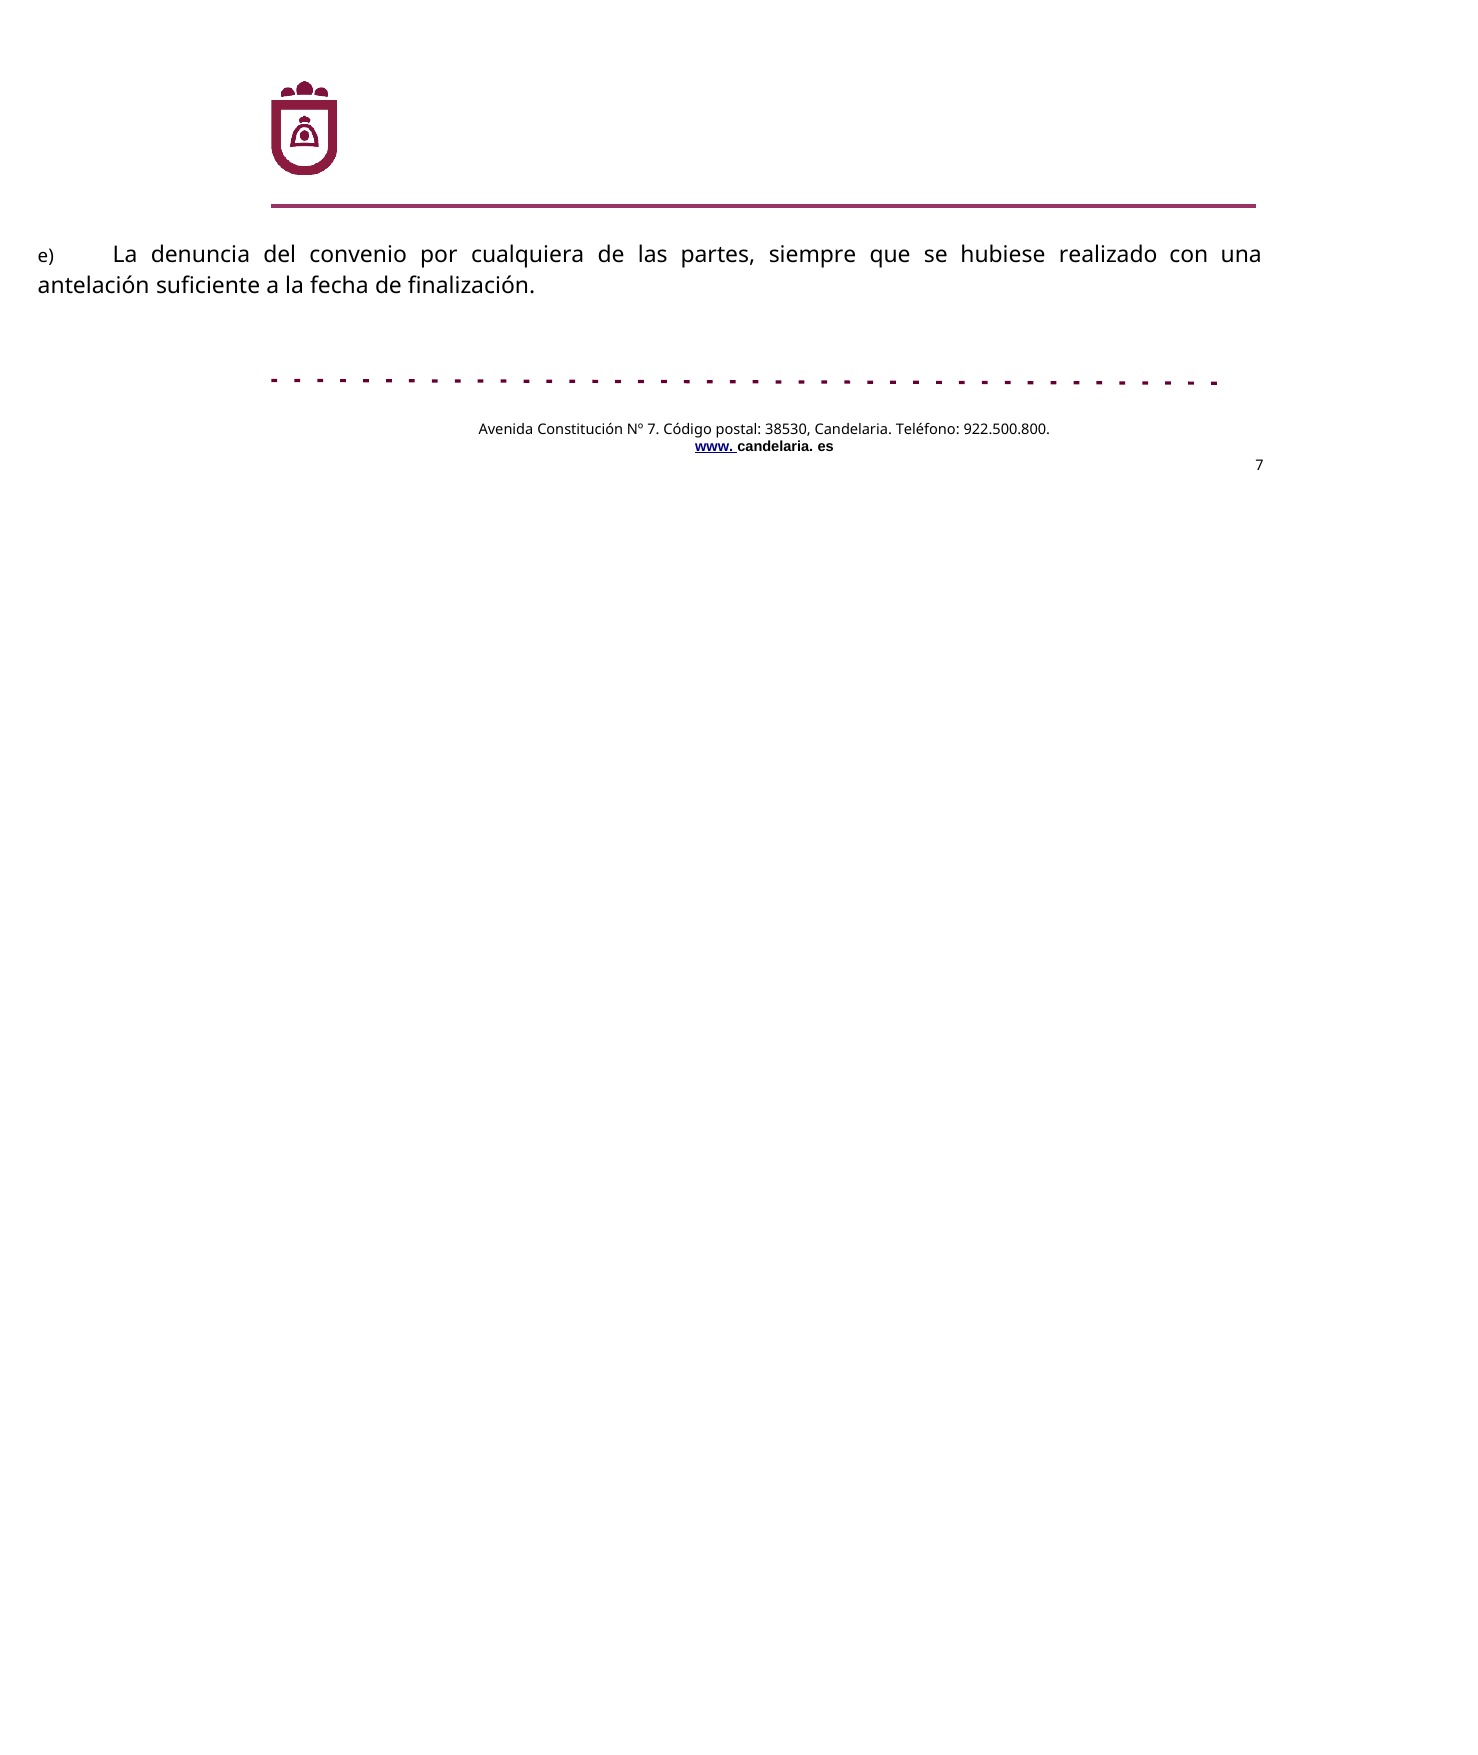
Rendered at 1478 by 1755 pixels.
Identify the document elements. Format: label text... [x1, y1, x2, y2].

text Avenida Constitución Nº 7. Código postal: 38530, Candelaria. Teléfono: 922.500.800. [147, 421, 1382, 438]
list La denuncia del convenio por cualquiera de las partes, siempre que se hubiese realizado con una antelación suficiente a la fecha de finalización. [37, 238, 1262, 300]
text 7 [37, 455, 1263, 475]
text www. candelaria. es [147, 438, 1382, 454]
